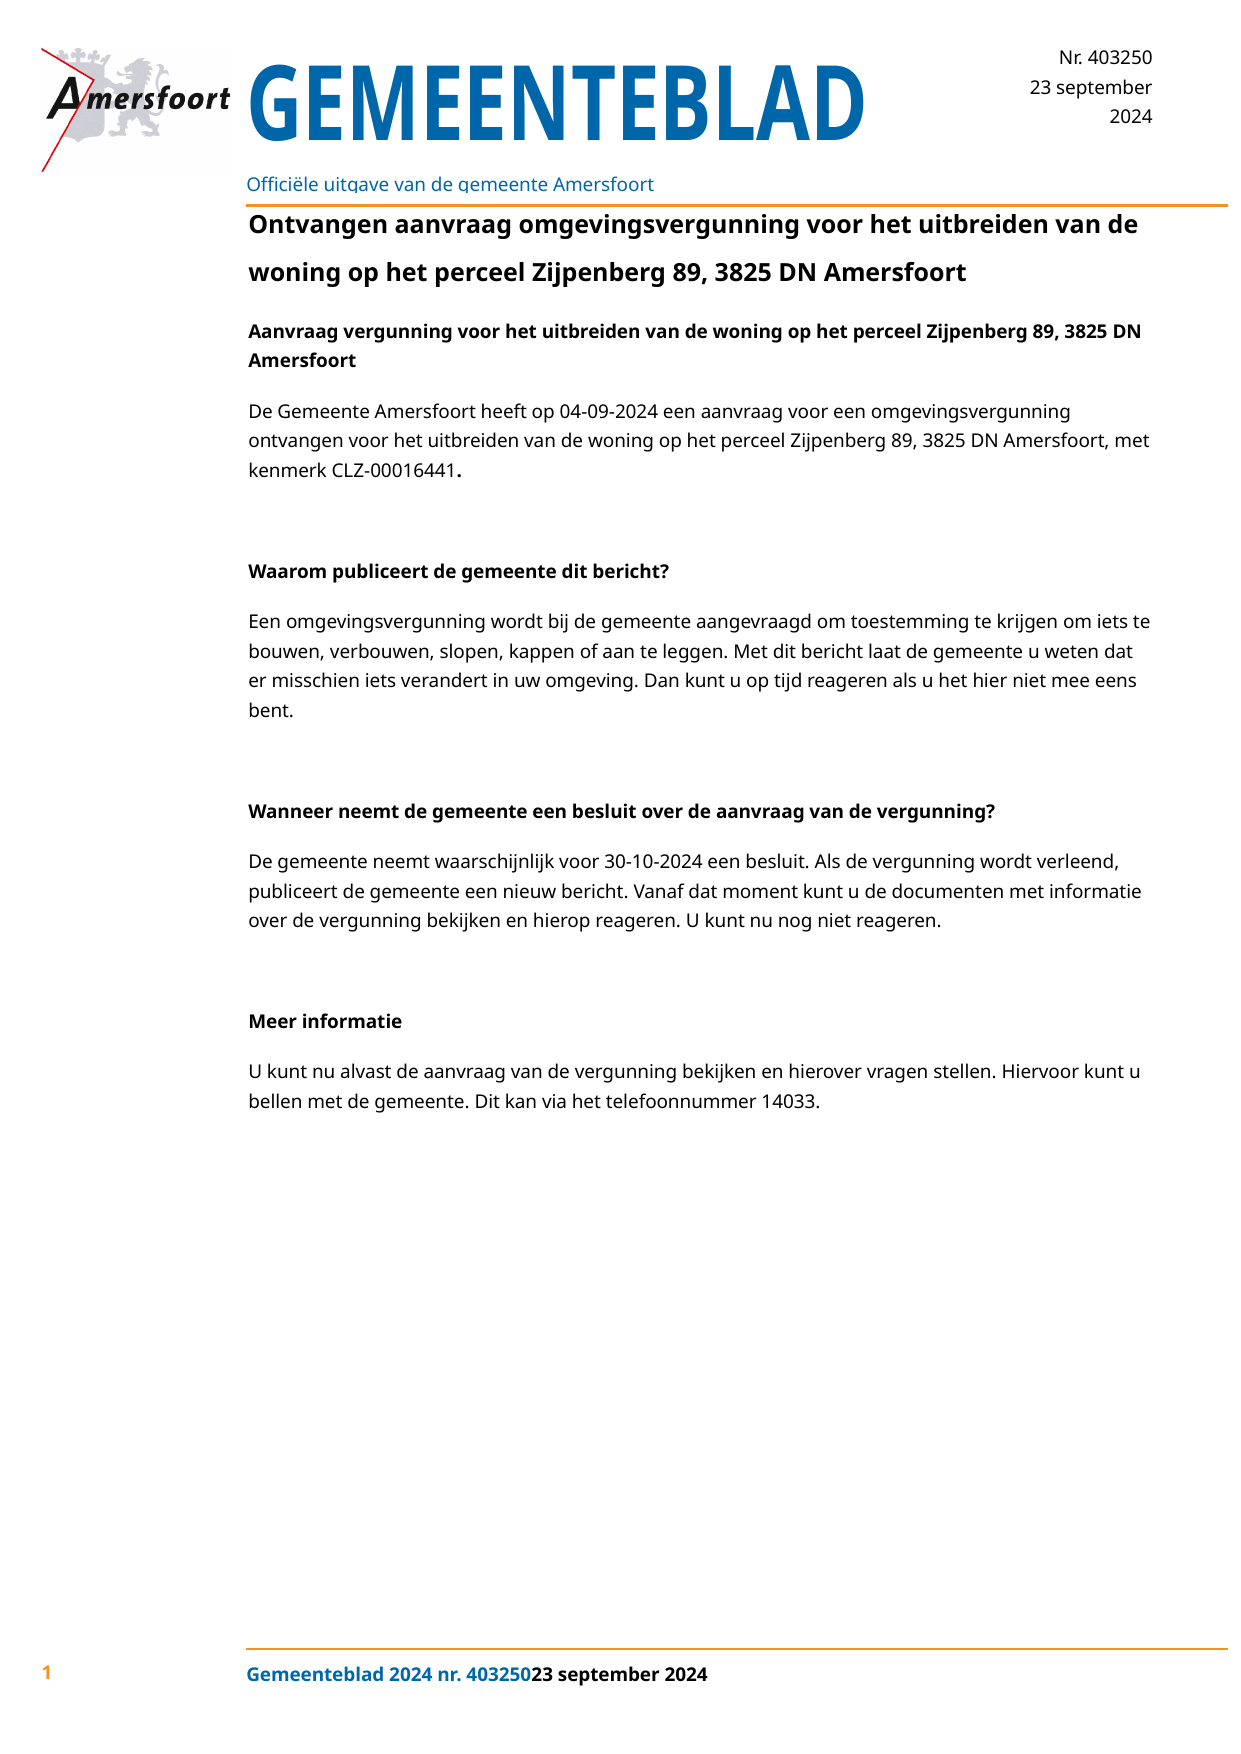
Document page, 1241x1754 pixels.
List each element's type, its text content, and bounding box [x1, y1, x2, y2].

text De Gemeente Amersfoort heeft op 04-09-2024 een aanvraag voor een omgevingsvergunning ontvangen voor het uitbreiden van de woning op het perceel Zijpenberg 89, 3825 DN Amersfoort, met kenmerk CLZ-00016441. [248, 398, 1152, 483]
text U kunt nu alvast de aanvraag van de vergunning bekijken en hierover vragen stellen. Hiervoor kunt u bellen met de gemeente. Dit kan via het telefoonnummer 14033. [248, 1059, 1152, 1114]
text Wanneer neemt de gemeente een besluit over de aanvraag van de vergunning? [248, 798, 1152, 824]
text Aanvraag vergunning voor het uitbreiden van de woning op het perceel Zijpenberg 89, 3825 DN Amersfoort [248, 318, 1152, 373]
text Een omgevingsvergunning wordt bij de gemeente aangevraagd om toestemming te krijgen om iets te bouwen, verbouwen, slopen, kappen of aan te leggen. Met dit bericht laat de gemeente u weten dat er misschien iets verandert in uw omgeving. Dan kunt u op tijd reageren als u het hier niet mee eens bent. [248, 608, 1152, 723]
text De gemeente neemt waarschijnlijk voor 30-10-2024 een besluit. Als de vergunning wordt verleend, publiceert de gemeente een nieuw bericht. Vanaf dat moment kunt u de documenten met informatie over de vergunning bekijken en hierop reageren. U kunt nu nog niet reageren. [248, 848, 1152, 933]
picture [41, 47, 231, 172]
text Ontvangen aanvraag omgevingsvergunning voor het uitbreiden van de woning op het perceel Zijpenberg 89, 3825 DN Amersfoort [248, 207, 1152, 288]
text Meer informatie [248, 1008, 1152, 1034]
text Waarom publiceert de gemeente dit bericht? [248, 558, 1152, 584]
